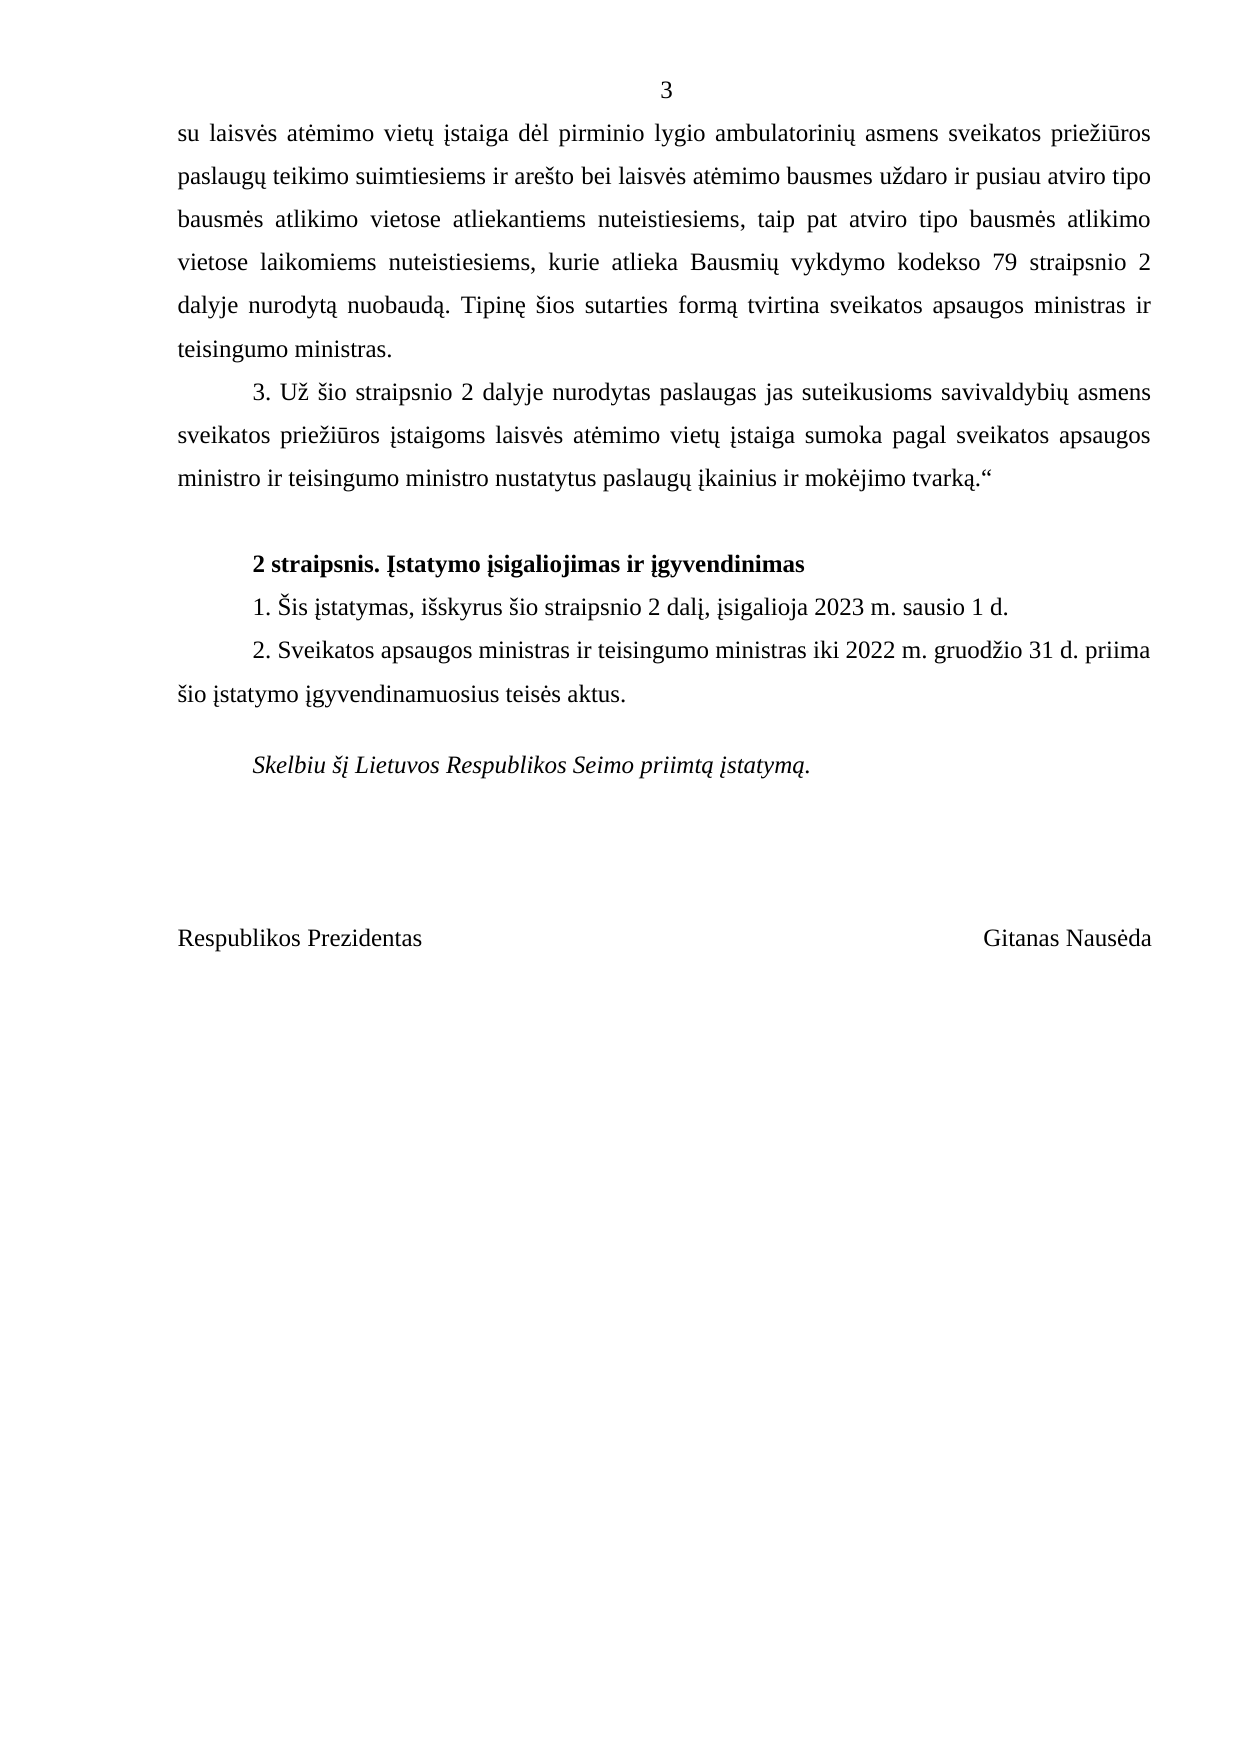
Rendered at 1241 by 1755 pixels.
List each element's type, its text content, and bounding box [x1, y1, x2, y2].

text 2. Sveikatos apsaugos ministras ir teisingumo ministras iki 2022 m. gruodžio 31 d. priima šio įstatymo įgyvendinamuosius teisės aktus. [177, 636, 1152, 707]
text su laisvės atėmimo vietų įstaiga dėl pirminio lygio ambulatorinių asmens sveikatos priežiūros paslaugų teikimo suimtiesiems ir arešto bei laisvės atėmimo bausmes uždaro ir pusiau atviro tipo bausmės atlikimo vietose atliekantiems nuteistiesiems, taip pat atviro tipo bausmės atlikimo vietose laikomiems nuteistiesiems, kurie atlieka Bausmių vykdymo kodekso 79 straipsnio 2 dalyje nurodytą nuobaudą. Tipinę šios sutarties formą tvirtina sveikatos apsaugos ministras ir teisingumo ministras. [177, 118, 1152, 362]
text 3. Už šio straipsnio 2 dalyje nurodytas paslaugas jas suteikusioms savivaldybių asmens sveikatos priežiūros įstaigoms laisvės atėmimo vietų įstaiga sumoka pagal sveikatos apsaugos ministro ir teisingumo ministro nustatytus paslaugų įkainius ir mokėjimo tvarką.“ [177, 377, 1152, 492]
text 1. Šis įstatymas, išskyrus šio straipsnio 2 dalį, įsigalioja 2023 m. sausio 1 d. [177, 592, 1152, 621]
text 2 straipsnis. Įstatymo įsigaliojimas ir įgyvendinimas [177, 549, 1152, 578]
text Respublikos Prezidentas Gitanas Nausėda [177, 923, 1152, 952]
text Skelbiu šį Lietuvos Respublikos Seimo priimtą įstatymą. [177, 751, 1152, 779]
